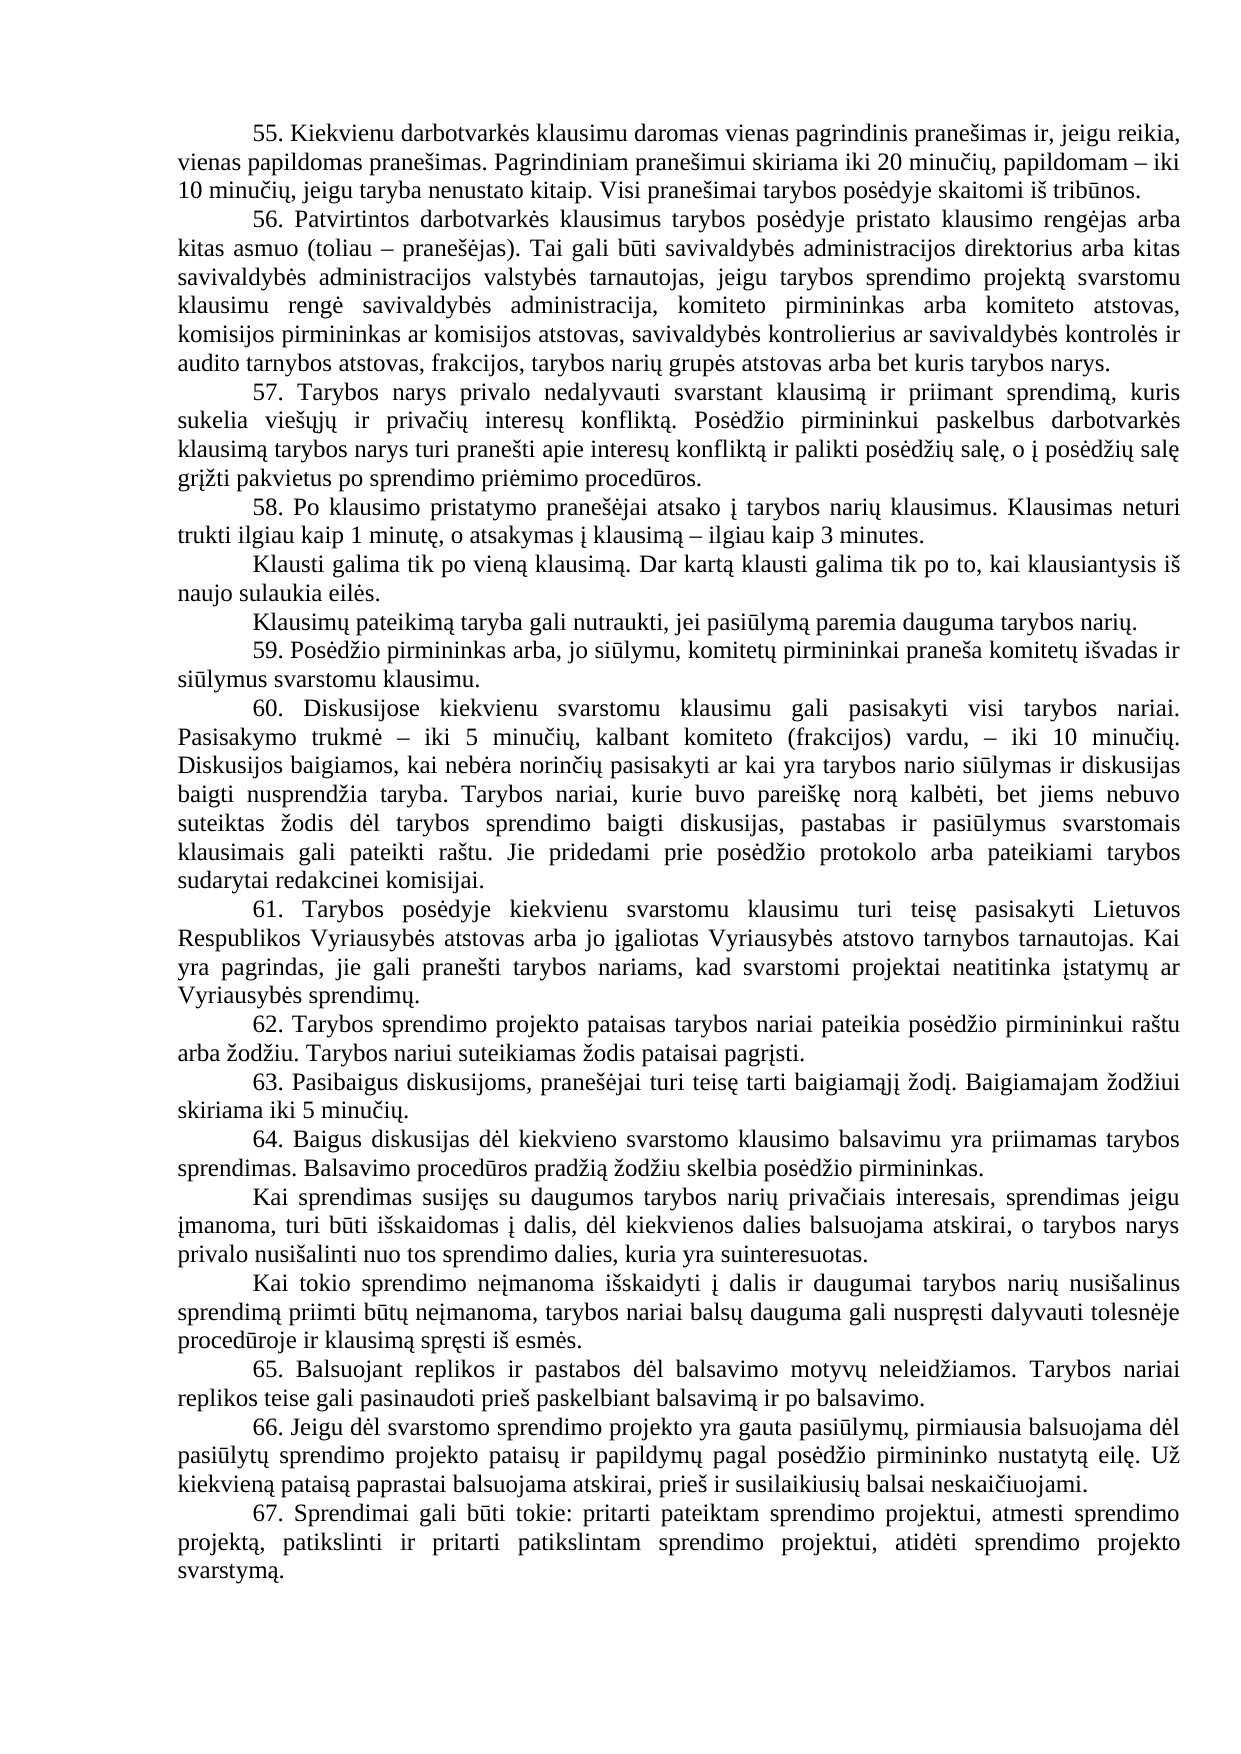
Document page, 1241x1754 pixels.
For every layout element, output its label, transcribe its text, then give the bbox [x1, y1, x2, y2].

text Kai tokio sprendimo neįmanoma išskaidyti į dalis ir daugumai tarybos narių nusišalinus sprendimą priimti būtų neįmanoma, tarybos nariai balsų dauguma gali nuspręsti dalyvauti tolesnėje procedūroje ir klausimą spręsti iš esmės. [177, 1268, 1181, 1354]
text 58. Po klausimo pristatymo pranešėjai atsako į tarybos narių klausimus. Klausimas neturi trukti ilgiau kaip 1 minutę, o atsakymas į klausimą – ilgiau kaip 3 minutes. [177, 492, 1181, 549]
text 65. Balsuojant replikos ir pastabos dėl balsavimo motyvų neleidžiamos. Tarybos nariai replikos teise gali pasinaudoti prieš paskelbiant balsavimą ir po balsavimo. [177, 1354, 1181, 1412]
text Klausimų pateikimą taryba gali nutraukti, jei pasiūlymą paremia dauguma tarybos narių. [177, 607, 1181, 636]
text 59. Posėdžio pirmininkas arba, jo siūlymu, komitetų pirmininkai praneša komitetų išvadas ir siūlymus svarstomu klausimu. [177, 636, 1181, 693]
text 60. Diskusijose kiekvienu svarstomu klausimu gali pasisakyti visi tarybos nariai. Pasisakymo trukmė – iki 5 minučių, kalbant komiteto (frakcijos) vardu, – iki 10 minučių. Diskusijos baigiamos, kai nebėra norinčių pasisakyti ar kai yra tarybos nario siūlymas ir diskusijas baigti nusprendžia taryba. Tarybos nariai, kurie buvo pareiškę norą kalbėti, bet jiems nebuvo suteiktas žodis dėl tarybos sprendimo baigti diskusijas, pastabas ir pasiūlymus svarstomais klausimais gali pateikti raštu. Jie pridedami prie posėdžio protokolo arba pateikiami tarybos sudarytai redakcinei komisijai. [177, 693, 1181, 894]
text Kai sprendimas susijęs su daugumos tarybos narių privačiais interesais, sprendimas jeigu įmanoma, turi būti išskaidomas į dalis, dėl kiekvienos dalies balsuojama atskirai, o tarybos narys privalo nusišalinti nuo tos sprendimo dalies, kuria yra suinteresuotas. [177, 1182, 1181, 1268]
text 66. Jeigu dėl svarstomo sprendimo projekto yra gauta pasiūlymų, pirmiausia balsuojama dėl pasiūlytų sprendimo projekto pataisų ir papildymų pagal posėdžio pirmininko nustatytą eilę. Už kiekvieną pataisą paprastai balsuojama atskirai, prieš ir susilaikiusių balsai neskaičiuojami. [177, 1412, 1181, 1498]
text 55. Kiekvienu darbotvarkės klausimu daromas vienas pagrindinis pranešimas ir, jeigu reikia, vienas papildomas pranešimas. Pagrindiniam pranešimui skiriama iki 20 minučių, papildomam – iki 10 minučių, jeigu taryba nenustato kitaip. Visi pranešimai tarybos posėdyje skaitomi iš tribūnos. [177, 118, 1181, 204]
text 61. Tarybos posėdyje kiekvienu svarstomu klausimu turi teisę pasisakyti Lietuvos Respublikos Vyriausybės atstovas arba jo įgaliotas Vyriausybės atstovo tarnybos tarnautojas. Kai yra pagrindas, jie gali pranešti tarybos nariams, kad svarstomi projektai neatitinka įstatymų ar Vyriausybės sprendimų. [177, 894, 1181, 1009]
text 64. Baigus diskusijas dėl kiekvieno svarstomo klausimo balsavimu yra priimamas tarybos sprendimas. Balsavimo procedūros pradžią žodžiu skelbia posėdžio pirmininkas. [177, 1124, 1181, 1182]
text 63. Pasibaigus diskusijoms, pranešėjai turi teisę tarti baigiamąjį žodį. Baigiamajam žodžiui skiriama iki 5 minučių. [177, 1067, 1181, 1124]
text 62. Tarybos sprendimo projekto pataisas tarybos nariai pateikia posėdžio pirmininkui raštu arba žodžiu. Tarybos nariui suteikiamas žodis pataisai pagrįsti. [177, 1009, 1181, 1067]
text 67. Sprendimai gali būti tokie: pritarti pateiktam sprendimo projektui, atmesti sprendimo projektą, patikslinti ir pritarti patikslintam sprendimo projektui, atidėti sprendimo projekto svarstymą. [177, 1498, 1181, 1584]
text Klausti galima tik po vieną klausimą. Dar kartą klausti galima tik po to, kai klausiantysis iš naujo sulaukia eilės. [177, 549, 1181, 607]
text 57. Tarybos narys privalo nedalyvauti svarstant klausimą ir priimant sprendimą, kuris sukelia viešųjų ir privačių interesų konfliktą. Posėdžio pirmininkui paskelbus darbotvarkės klausimą tarybos narys turi pranešti apie interesų konfliktą ir palikti posėdžių salę, o į posėdžių salę grįžti pakvietus po sprendimo priėmimo procedūros. [177, 377, 1181, 492]
text 56. Patvirtintos darbotvarkės klausimus tarybos posėdyje pristato klausimo rengėjas arba kitas asmuo (toliau – pranešėjas). Tai gali būti savivaldybės administracijos direktorius arba kitas savivaldybės administracijos valstybės tarnautojas, jeigu tarybos sprendimo projektą svarstomu klausimu rengė savivaldybės administracija, komiteto pirmininkas arba komiteto atstovas, komisijos pirmininkas ar komisijos atstovas, savivaldybės kontrolierius ar savivaldybės kontrolės ir audito tarnybos atstovas, frakcijos, tarybos narių grupės atstovas arba bet kuris tarybos narys. [177, 204, 1181, 377]
